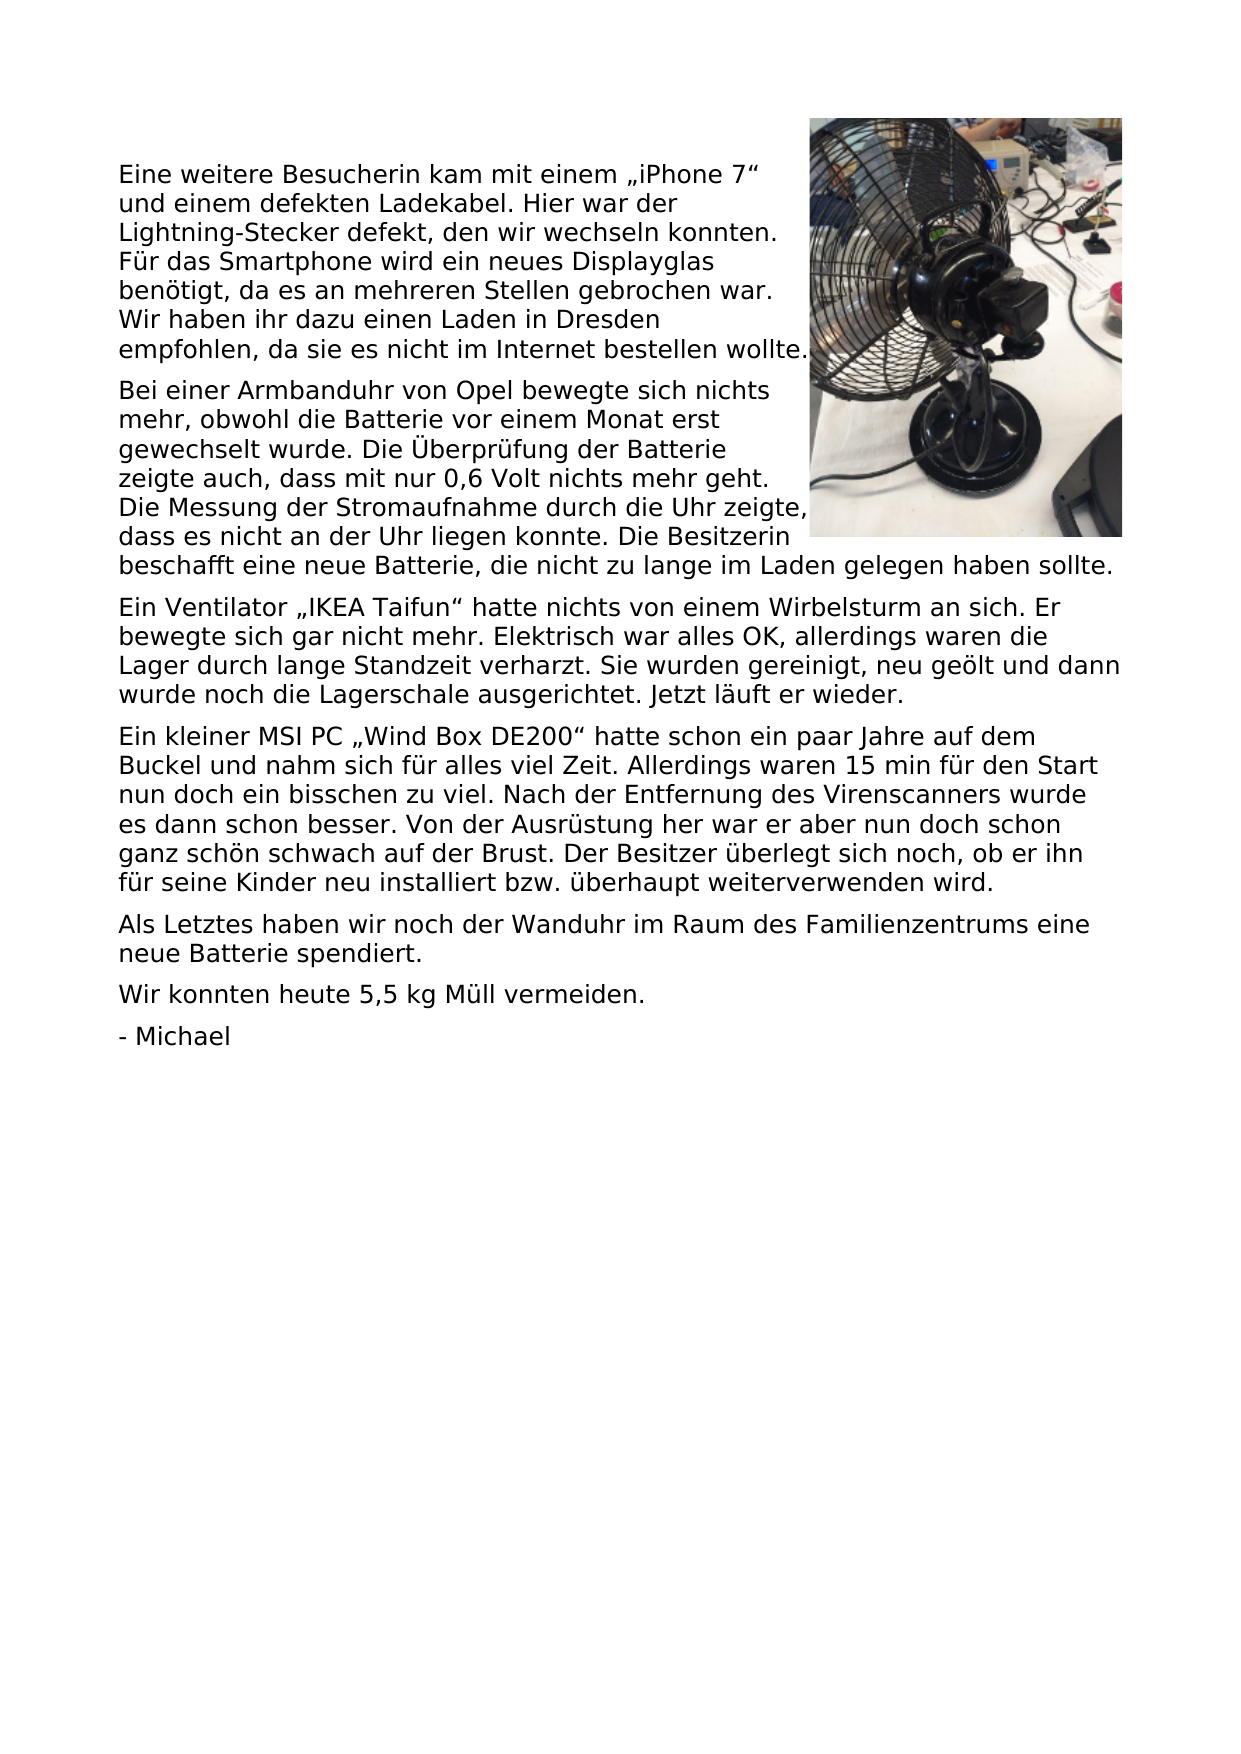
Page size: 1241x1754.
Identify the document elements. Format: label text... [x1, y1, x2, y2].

text Eine weitere Besucherin kam mit einem „iPhone 7“ und einem defekten Ladekabel. Hier war der Lightning-Stecker defekt, den wir wechseln konnten. Für das Smartphone wird ein neues Displayglas benötigt, da es an mehreren Stellen gebrochen war. Wir haben ihr dazu einen Laden in Dresden empfohlen, da sie es nicht im Internet bestellen wollte. [118, 160, 809, 364]
picture [809, 118, 1123, 537]
text Ein Ventilator „IKEA Taifun“ hatte nichts von einem Wirbelsturm an sich. Er bewegte sich gar nicht mehr. Elektrisch war alles OK, allerdings waren die Lager durch lange Standzeit verharzt. Sie wurden gereinigt, neu geölt und dann wurde noch die Lagerschale ausgerichtet. Jetzt läuft er wieder. [118, 593, 1122, 710]
text Wir konnten heute 5,5 kg Müll vermeiden. [118, 981, 1122, 1010]
text - Michael [118, 1022, 1122, 1051]
text Bei einer Armbanduhr von Opel bewegte sich nichts mehr, obwohl die Batterie vor einem Monat erst gewechselt wurde. Die Überprüfung der Batterie zeigte auch, dass mit nur 0,6 Volt nichts mehr geht. Die Messung der Stromaufnahme durch die Uhr zeigte, dass es nicht an der Uhr liegen konnte. Die Besitzerin beschafft eine neue Batterie, die nicht zu lange im Laden gelegen haben sollte. [118, 376, 1122, 581]
text Als Letztes haben wir noch der Wanduhr im Raum des Familienzentrums eine neue Batterie spendiert. [118, 910, 1122, 968]
text Ein kleiner MSI PC „Wind Box DE200“ hatte schon ein paar Jahre auf dem Buckel und nahm sich für alles viel Zeit. Allerdings waren 15 min für den Start nun doch ein bisschen zu viel. Nach der Entfernung des Virenscanners wurde es dann schon besser. Von der Ausrüstung her war er aber nun doch schon ganz schön schwach auf der Brust. Der Besitzer überlegt sich noch, ob er ihn für seine Kinder neu installiert bzw. überhaupt weiterverwenden wird. [118, 722, 1122, 897]
